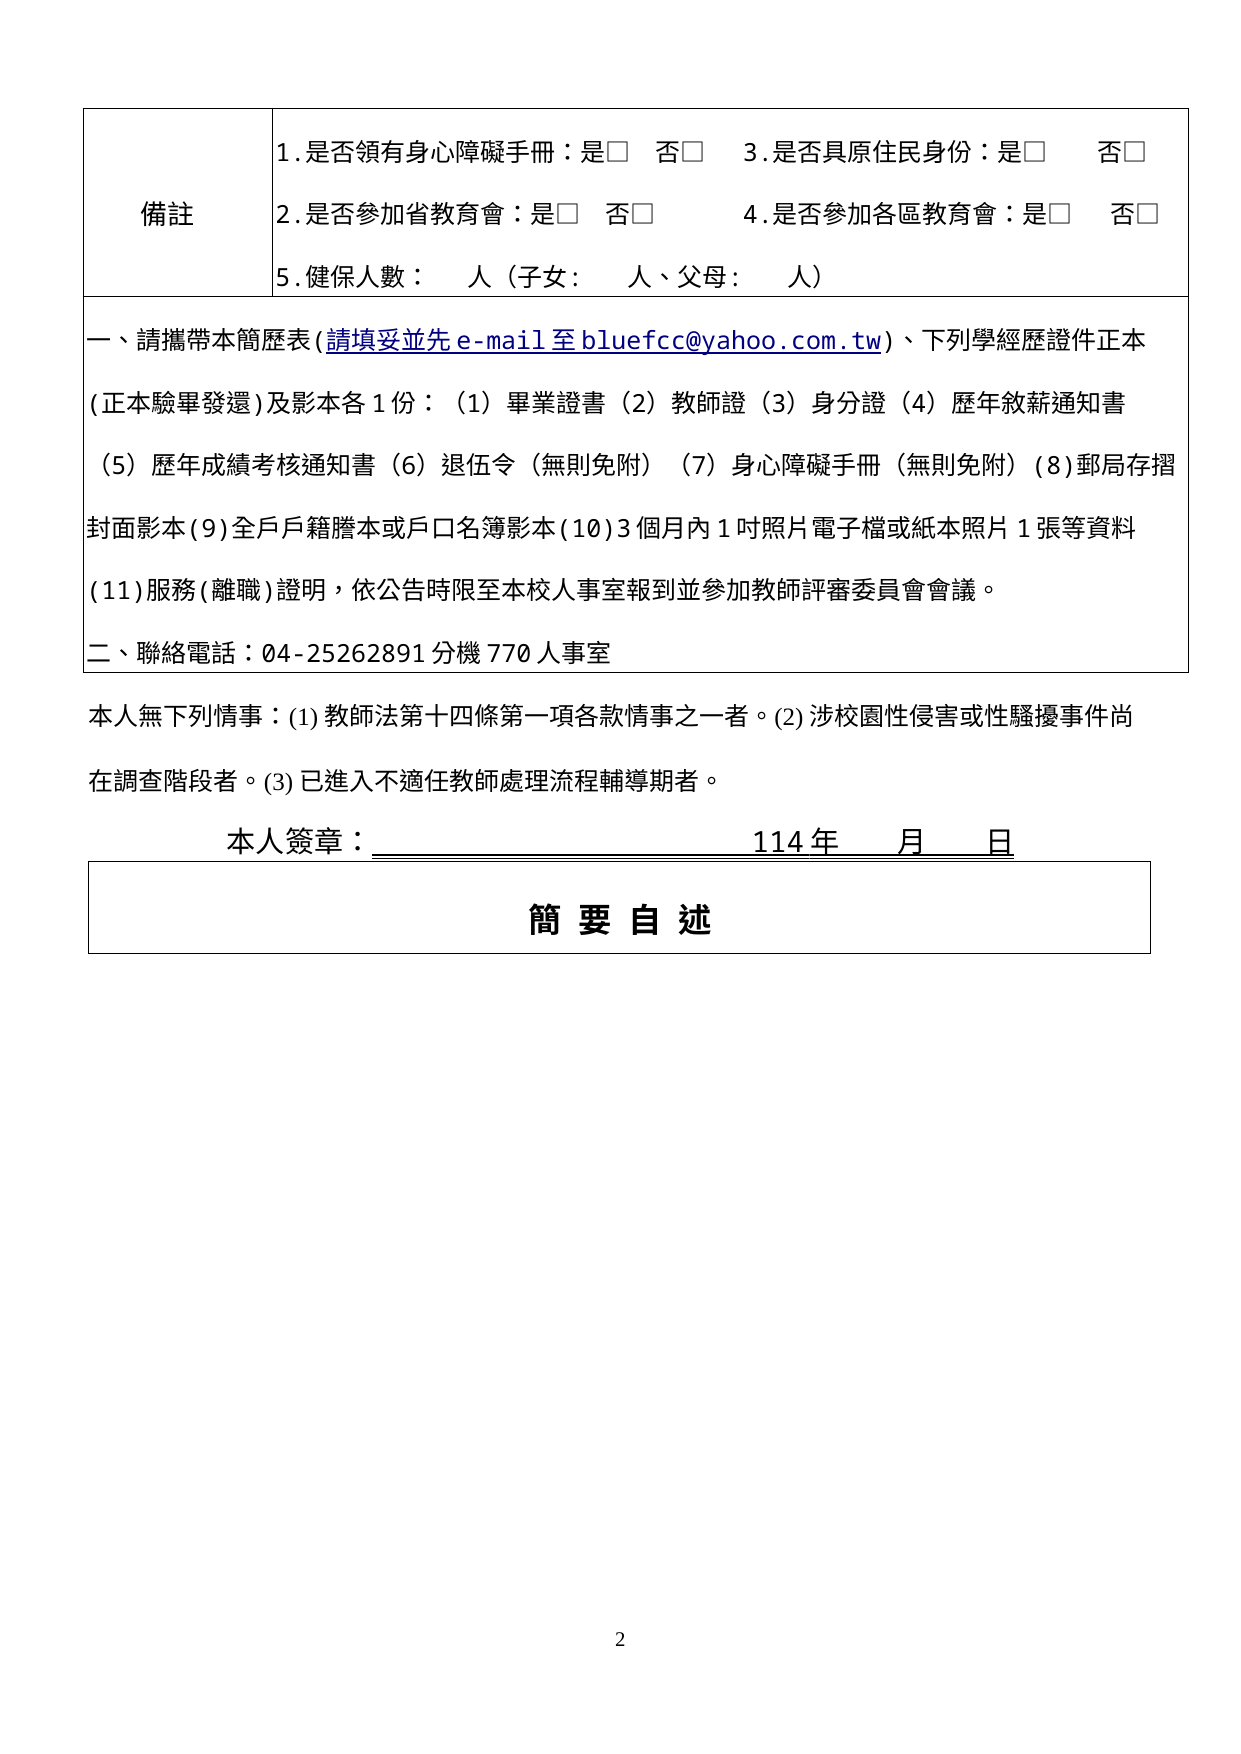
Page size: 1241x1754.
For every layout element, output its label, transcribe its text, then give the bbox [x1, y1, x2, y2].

text 本人無下列情事：(1) 教師法第十四條第一項各款情事之一者。(2) 涉校園性侵害或性騷擾事件尚在調查階段者。(3) 已進入不適任教師處理流程輔導期者。 [89, 673, 1152, 798]
table_header 簡 要 自 述 [89, 862, 1150, 952]
table_cell 一、請攜帶本簡歷表(請填妥並先e-mail至bluefcc@yahoo.com.tw)、下列學經歷證件正本(正本驗畢發還)及影本各1份：（1）畢業證書（2）教師證（3）身分證（4）歷年敘薪通知書（5）歷年成績考核通知書（6）退伍令（無則免附）（7）身心障礙手冊（無則免附）(8)郵局存摺封面影本(9)全戶戶籍謄本或戶口名簿影本(10)3個月內1吋照片電子檔或紙本照片1張等資料(11)服務(離職)證明，依公告時限至本校人事室報到並參加教師評審委員會會議。 二、聯絡電話：04-25262891分機770人事室 [84, 297, 1188, 672]
table_cell 備註 [84, 109, 272, 296]
text 本人簽章： 114年 月 日 [89, 798, 1152, 861]
table_cell 1.是否領有身心障礙手冊：是□ 否□ 3.是否具原住民身份：是□ 否□ 2.是否參加省教育會：是□ 否□ 4.是否參加各區教育會：是□ 否□ 5.健保人數： 人（子女: 人、父母: 人） [273, 109, 1188, 296]
